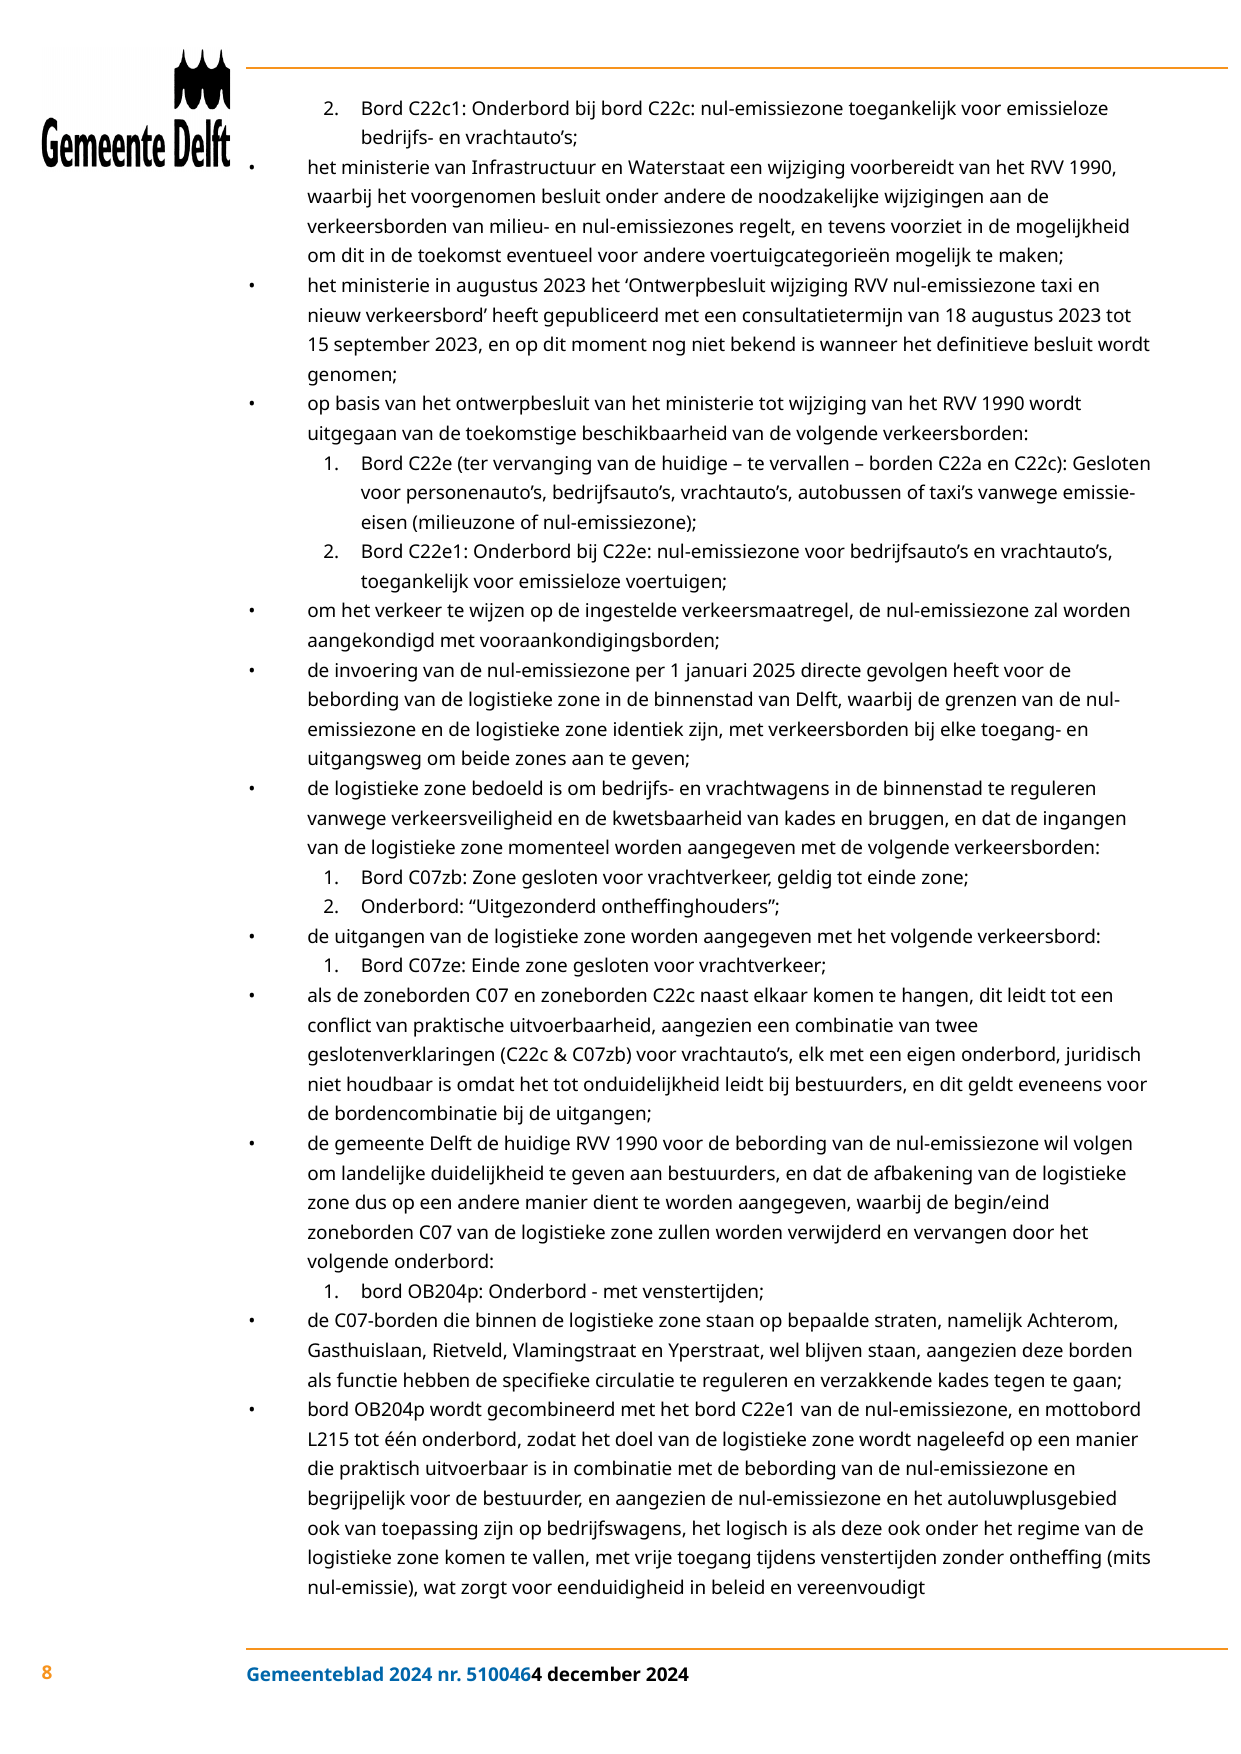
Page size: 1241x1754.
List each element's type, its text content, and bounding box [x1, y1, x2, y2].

list Bord C07zb: Zone gesloten voor vrachtverkeer, geldig tot einde zone; [323, 864, 1152, 890]
list om het verkeer te wijzen op de ingestelde verkeersmaatregel, de nul-emissiezone zal worden aangekondigd met vooraankondigingsborden; [248, 598, 1152, 653]
list bord OB204p wordt gecombineerd met het bord C22e1 van de nul-emissiezone, en mottobord L215 tot één onderbord, zodat het doel van de logistieke zone wordt nageleefd op een manier die praktisch uitvoerbaar is in combinatie met de bebording van de nul-emissiezone en begrijpelijk voor de bestuurder, en aangezien de nul-emissiezone en het autoluwplusgebied ook van toepassing zijn op bedrijfswagens, het logisch is als deze ook onder het regime van de logistieke zone komen te vallen, met vrije toegang tijdens venstertijden zonder ontheffing (mits nul-emissie), wat zorgt voor eenduidigheid in beleid en vereenvoudigt [248, 1396, 1152, 1600]
list als de zoneborden C07 en zoneborden C22c naast elkaar komen te hangen, dit leidt tot een conflict van praktische uitvoerbaarheid, aangezien een combinatie van twee geslotenverklaringen (C22c & C07zb) voor vrachtauto’s, elk met een eigen onderbord, juridisch niet houdbaar is omdat het tot onduidelijkheid leidt bij bestuurders, en dit geldt eveneens voor de bordencombinatie bij de uitgangen; [248, 982, 1152, 1126]
list Bord C07ze: Einde zone gesloten voor vrachtverkeer; [323, 953, 1152, 978]
list Onderbord: “Uitgezonderd ontheffinghouders”; [323, 893, 1152, 919]
list de invoering van de nul-emissiezone per 1 januari 2025 directe gevolgen heeft voor de bebording van de logistieke zone in de binnenstad van Delft, waarbij de grenzen van de nul-emissiezone en de logistieke zone identiek zijn, met verkeersborden bij elke toegang- en uitgangsweg om beide zones aan te geven; [248, 657, 1152, 771]
list de gemeente Delft de huidige RVV 1990 voor de bebording van de nul-emissiezone wil volgen om landelijke duidelijkheid te geven aan bestuurders, en dat de afbakening van de logistieke zone dus op een andere manier dient te worden aangegeven, waarbij de begin/eind zoneborden C07 van de logistieke zone zullen worden verwijderd en vervangen door het volgende onderbord: [248, 1130, 1152, 1274]
list de uitgangen van de logistieke zone worden aangegeven met het volgende verkeersbord: [248, 923, 1152, 949]
list het ministerie van Infrastructuur en Waterstaat een wijziging voorbereidt van het RVV 1990, waarbij het voorgenomen besluit onder andere de noodzakelijke wijzigingen aan de verkeersborden van milieu- en nul-emissiezones regelt, en tevens voorziet in de mogelijkheid om dit in de toekomst eventueel voor andere voertuigcategorieën mogelijk te maken; [248, 154, 1152, 268]
list het ministerie in augustus 2023 het ‘Ontwerpbesluit wijziging RVV nul-emissiezone taxi en nieuw verkeersbord’ heeft gepubliceerd met een consultatietermijn van 18 augustus 2023 tot 15 september 2023, en op dit moment nog niet bekend is wanneer het definitieve besluit wordt genomen; [248, 272, 1152, 387]
list Bord C22c1: Onderbord bij bord C22c: nul-emissiezone toegankelijk voor emissieloze bedrijfs- en vrachtauto’s; [323, 95, 1152, 150]
list op basis van het ontwerpbesluit van het ministerie tot wijziging van het RVV 1990 wordt uitgegaan van de toekomstige beschikbaarheid van de volgende verkeersborden: [248, 391, 1152, 446]
picture [41, 47, 231, 172]
list bord OB204p: Onderbord - met venstertijden; [323, 1278, 1152, 1304]
list Bord C22e (ter vervanging van de huidige – te vervallen – borden C22a en C22c): Gesloten voor personenauto’s, bedrijfsauto’s, vrachtauto’s, autobussen of taxi’s vanwege emissie-eisen (milieuzone of nul-emissiezone); [323, 450, 1152, 535]
list Bord C22e1: Onderbord bij C22e: nul-emissiezone voor bedrijfsauto’s en vrachtauto’s, toegankelijk voor emissieloze voertuigen; [323, 538, 1152, 594]
list de C07-borden die binnen de logistieke zone staan op bepaalde straten, namelijk Achterom, Gasthuislaan, Rietveld, Vlamingstraat en Yperstraat, wel blijven staan, aangezien deze borden als functie hebben de specifieke circulatie te reguleren en verzakkende kades tegen te gaan; [248, 1308, 1152, 1393]
list de logistieke zone bedoeld is om bedrijfs- en vrachtwagens in de binnenstad te reguleren vanwege verkeersveiligheid en de kwetsbaarheid van kades en bruggen, en dat de ingangen van de logistieke zone momenteel worden aangegeven met de volgende verkeersborden: [248, 775, 1152, 860]
